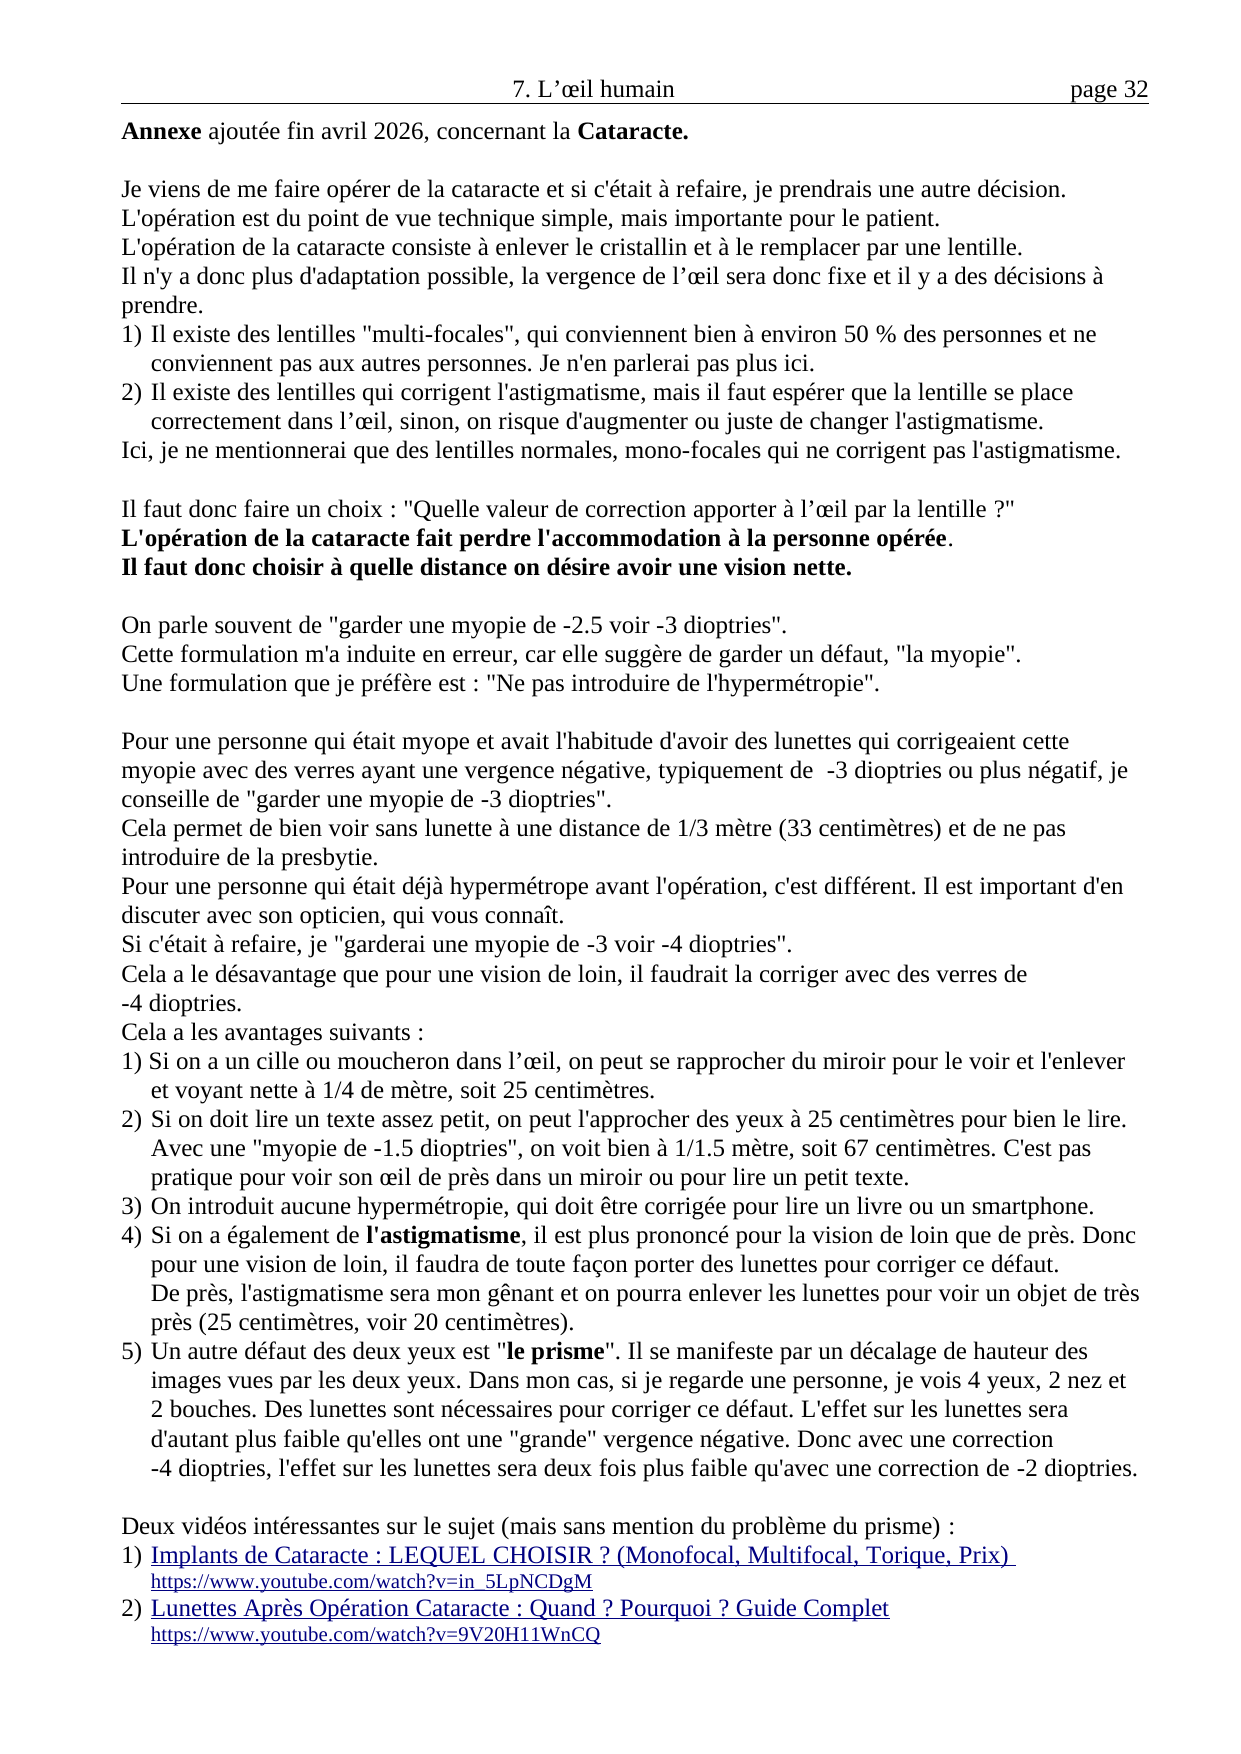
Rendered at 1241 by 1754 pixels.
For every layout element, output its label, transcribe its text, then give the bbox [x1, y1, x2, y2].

text Pour une personne qui était déjà hypermétrope avant l'opération, c'est différent. Il est important d'en discuter avec son opticien, qui vous connaît. [121, 871, 1149, 929]
text Une formulation que je préfère est : "Ne pas introduire de l'hypermétropie". [121, 668, 1149, 697]
text Cela a les avantages suivants : [121, 1017, 1149, 1046]
text Je viens de me faire opérer de la cataracte et si c'était à refaire, je prendrais une autre décision. [121, 174, 1149, 203]
text 1) Implants de Cataracte : LEQUEL CHOISIR ? (Monofocal, Multifocal, Torique, Prix) https://www.youtube.com/watch?v=in_5LpNCDgM [121, 1540, 1149, 1593]
text L'opération de la cataracte fait perdre l'accommodation à la personne opérée. [121, 522, 1149, 552]
text Si c'était à refaire, je "garderai une myopie de ‑3 voir ‑4 dioptries". [121, 929, 1149, 958]
text 1) Si on a un cille ou moucheron dans l’œil, on peut se rapprocher du miroir pour le voir et l'enlever et voyant nette à 1/4 de mètre, soit 25 centimètres. [121, 1046, 1149, 1104]
text 2) Il existe des lentilles qui corrigent l'astigmatisme, mais il faut espérer que la lentille se place correctement dans l’œil, sinon, on risque d'augmenter ou juste de changer l'astigmatisme. [121, 377, 1149, 435]
text Pour une personne qui était myope et avait l'habitude d'avoir des lunettes qui corrigeaient cette myopie avec des verres ayant une vergence négative, typiquement de ‑3 dioptries ou plus négatif, je conseille de "garder une myopie de ‑3 dioptries". [121, 726, 1149, 813]
text Deux vidéos intéressantes sur le sujet (mais sans mention du problème du prisme) : [121, 1511, 1149, 1540]
text Il faut donc faire un choix : "Quelle valeur de correction apporter à l’œil par la lentille ?" [121, 493, 1149, 522]
text 4) Si on a également de l'astigmatisme, il est plus prononcé pour la vision de loin que de près. Donc pour une vision de loin, il faudra de toute façon porter des lunettes pour corriger ce défaut. [121, 1220, 1149, 1278]
text On parle souvent de "garder une myopie de -2.5 voir -3 dioptries". [121, 610, 1149, 639]
text 2) Lunettes Après Opération Cataracte : Quand ? Pourquoi ? Guide Complet https://www.youtube.com/watch?v=9V20H11WnCQ [121, 1593, 1149, 1646]
text 5) Un autre défaut des deux yeux est "le prisme". Il se manifeste par un décalage de hauteur des images vues par les deux yeux. Dans mon cas, si je regarde une personne, je vois 4 yeux, 2 nez et 2 bouches. Des lunettes sont nécessaires pour corriger ce défaut. L'effet sur les lunettes sera d'autant plus faible qu'elles ont une "grande" vergence négative. Donc avec une correction ‑4 dioptries, l'effet sur les lunettes sera deux fois plus faible qu'avec une correction de ‑2 dioptries. [121, 1336, 1149, 1482]
text 3) On introduit aucune hypermétropie, qui doit être corrigée pour lire un livre ou un smartphone. [121, 1191, 1149, 1220]
text Il faut donc choisir à quelle distance on désire avoir une vision nette. [121, 552, 1149, 581]
text Il n'y a donc plus d'adaptation possible, la vergence de l’œil sera donc fixe et il y a des décisions à prendre. [121, 261, 1149, 319]
text L'opération est du point de vue technique simple, mais importante pour le patient. [121, 203, 1149, 232]
text Ici, je ne mentionnerai que des lentilles normales, mono-focales qui ne corrigent pas l'astigmatisme. [121, 435, 1149, 464]
text 2) Si on doit lire un texte assez petit, on peut l'approcher des yeux à 25 centimètres pour bien le lire. [121, 1104, 1149, 1133]
text L'opération de la cataracte consiste à enlever le cristallin et à le remplacer par une lentille. [121, 232, 1149, 261]
text Cela permet de bien voir sans lunette à une distance de 1/3 mètre (33 centimètres) et de ne pas introduire de la presbytie. [121, 813, 1149, 871]
text De près, l'astigmatisme sera mon gênant et on pourra enlever les lunettes pour voir un objet de très près (25 centimètres, voir 20 centimètres). [121, 1278, 1149, 1336]
text Avec une "myopie de -1.5 dioptries", on voit bien à 1/1.5 mètre, soit 67 centimètres. C'est pas pratique pour voir son œil de près dans un miroir ou pour lire un petit texte. [121, 1133, 1149, 1191]
text 1) Il existe des lentilles "multi-focales", qui conviennent bien à environ 50 % des personnes et ne conviennent pas aux autres personnes. Je n'en parlerai pas plus ici. [121, 319, 1149, 377]
text Annexe ajoutée fin avril 2026, concernant la Cataracte. [121, 116, 1149, 145]
text Cela a le désavantage que pour une vision de loin, il faudrait la corriger avec des verres de ‑4 dioptries. [121, 958, 1149, 1017]
text Cette formulation m'a induite en erreur, car elle suggère de garder un défaut, "la myopie". [121, 639, 1149, 668]
